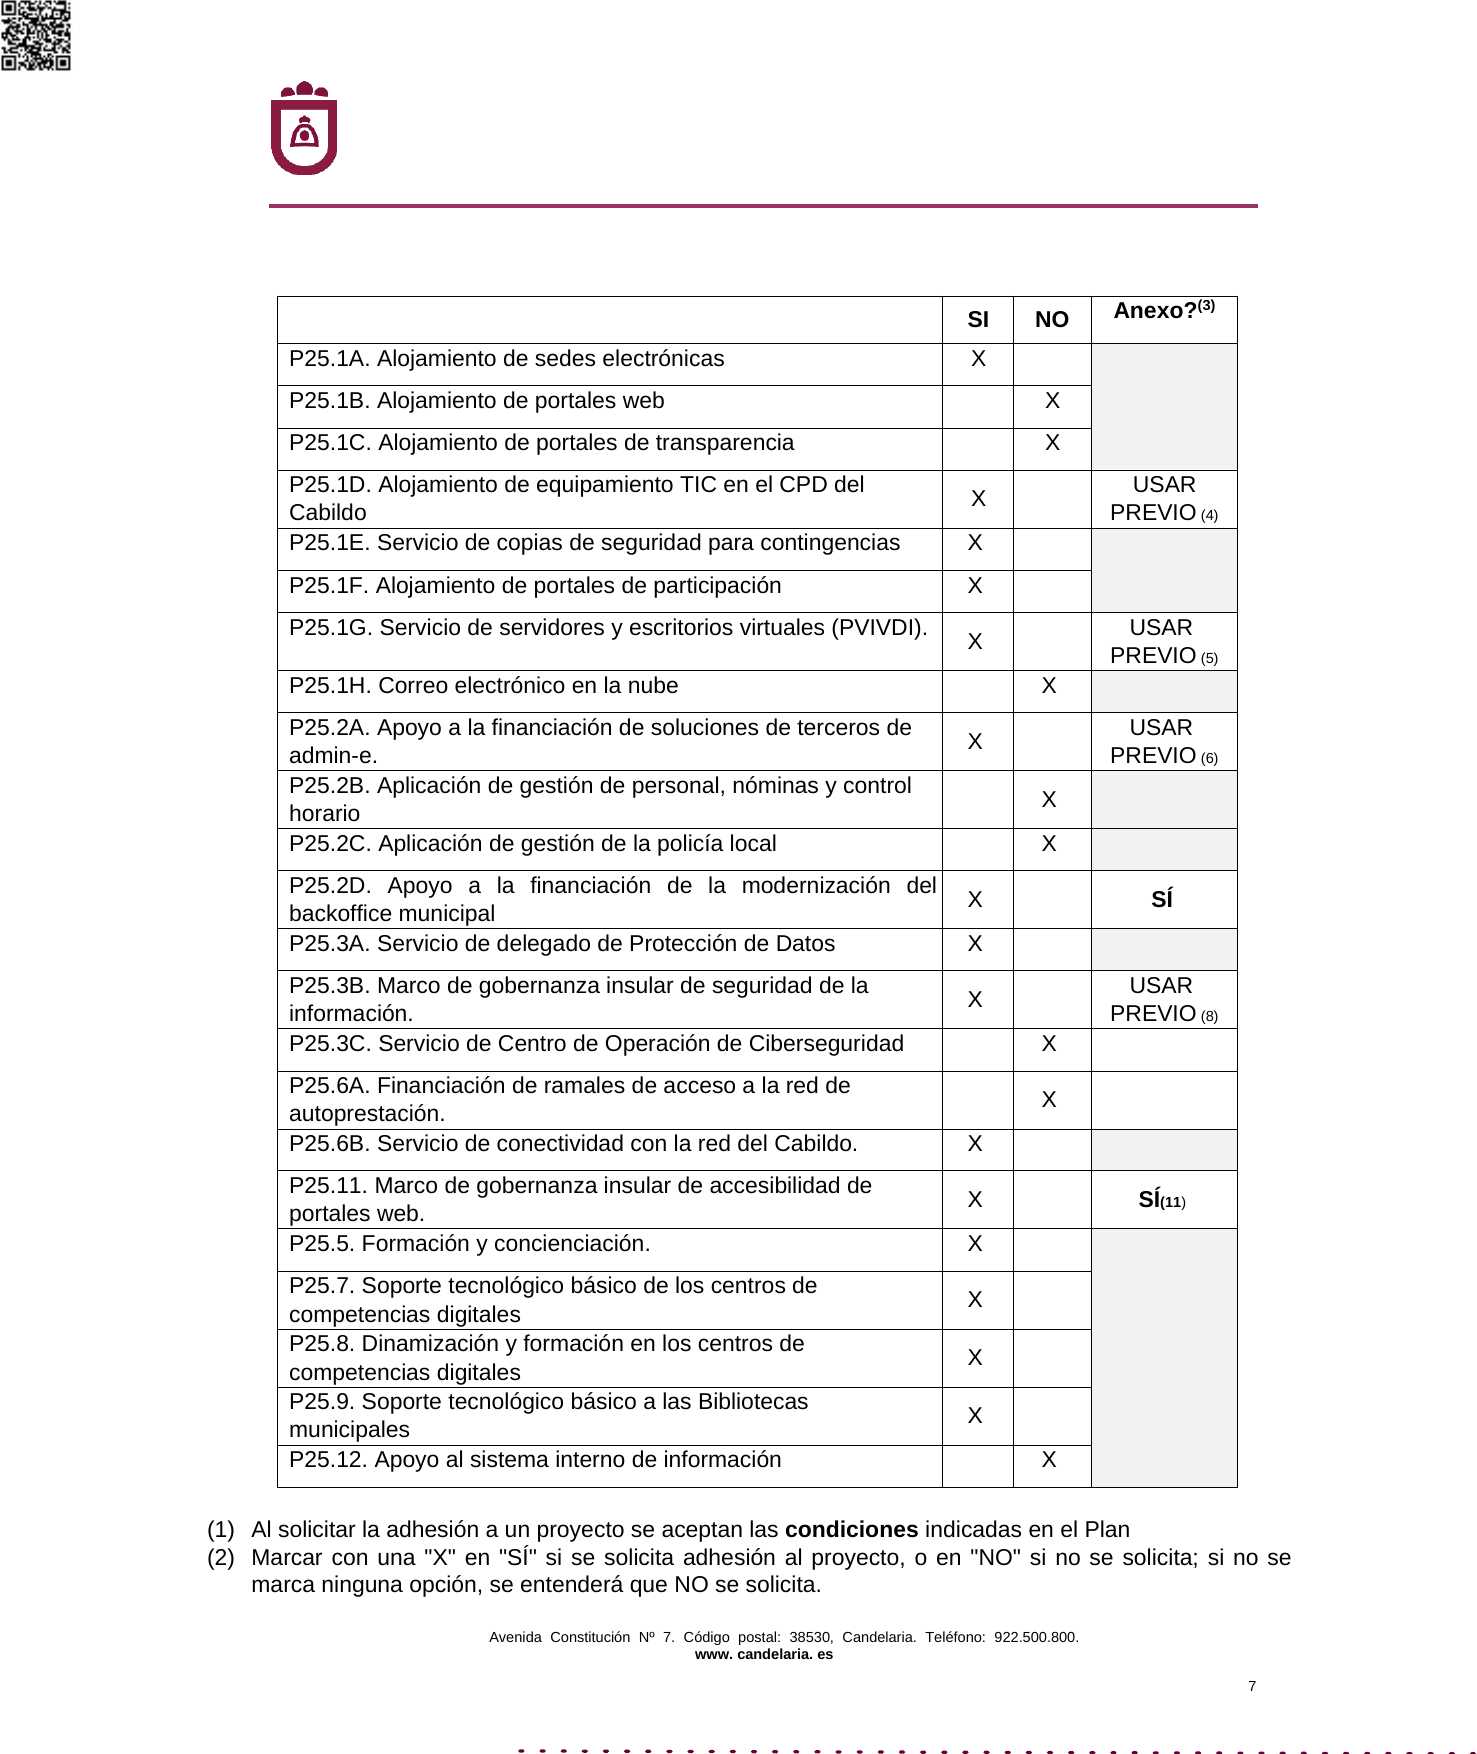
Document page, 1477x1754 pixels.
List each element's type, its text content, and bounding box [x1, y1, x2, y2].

table_cell X [1014, 386, 1091, 427]
table_cell X [1014, 1446, 1091, 1487]
table_cell [1014, 1330, 1091, 1387]
table_cell X [1014, 771, 1091, 828]
table_header Anexo?(3) [1092, 297, 1237, 343]
table_cell X [943, 971, 1013, 1028]
table_cell SÍ [1092, 871, 1237, 928]
table_cell [1014, 471, 1091, 527]
table_cell P25.1H. Correo electrónico en la nube [278, 671, 942, 712]
table_cell P25.7. Soporte tecnológico básico de los centros de competencias digitales [278, 1272, 942, 1329]
table_cell [1014, 571, 1091, 612]
table_cell P25.2D. Apoyo a la financiación de la modernización del backoffice municipal [278, 871, 942, 928]
table_cell X [943, 471, 1013, 527]
table_cell P25.1A. Alojamiento de sedes electrónicas [278, 344, 942, 385]
table_cell [1092, 929, 1237, 970]
list Al solicitar la adhesión a un proyecto se aceptan las condiciones indicadas en el Plan [207, 1516, 1294, 1542]
table_cell P25.3C. Servicio de Centro de Operación de Ciberseguridad [278, 1029, 942, 1071]
table_cell SÍ(11) [1092, 1171, 1237, 1228]
table_cell [943, 429, 1013, 469]
table_cell X [1014, 429, 1091, 469]
table_cell [943, 1072, 1013, 1128]
table_cell [1014, 1171, 1091, 1228]
table_cell [943, 771, 1013, 828]
table_cell [1014, 1272, 1091, 1329]
table_cell [943, 671, 1013, 712]
table_cell X [1014, 671, 1091, 712]
table_cell X [943, 1330, 1013, 1387]
table_cell P25.8. Dinamización y formación en los centros de competencias digitales [278, 1330, 942, 1387]
table_cell USAR PREVIO (8) [1092, 971, 1237, 1028]
table_cell [1092, 671, 1237, 712]
table_cell P25.3A. Servicio de delegado de Protección de Datos [278, 929, 942, 970]
table_cell X [1014, 1072, 1091, 1128]
table_cell X [943, 929, 1013, 970]
table_header [278, 297, 942, 343]
table_cell X [943, 529, 1013, 570]
table_cell P25.2C. Aplicación de gestión de la policía local [278, 829, 942, 870]
table_cell P25.1D. Alojamiento de equipamiento TIC en el CPD del Cabildo [278, 471, 942, 527]
table_cell [1014, 713, 1091, 770]
table_cell [1014, 929, 1091, 970]
table_cell [1014, 1130, 1091, 1170]
table_cell [943, 1446, 1013, 1487]
table_cell X [943, 871, 1013, 928]
table_cell [1092, 1029, 1237, 1071]
table_cell P25.1F. Alojamiento de portales de participación [278, 571, 942, 612]
table_cell P25.6B. Servicio de conectividad con la red del Cabildo. [278, 1130, 942, 1170]
table_cell [943, 1029, 1013, 1071]
table_cell [1092, 1130, 1237, 1170]
table_cell [1092, 1229, 1237, 1487]
table_cell X [943, 344, 1013, 385]
table_cell [1092, 1072, 1237, 1128]
table_cell P25.2B. Aplicación de gestión de personal, nóminas y control horario [278, 771, 942, 828]
table_cell [1014, 1388, 1091, 1444]
table_cell X [943, 571, 1013, 612]
table_cell X [1014, 829, 1091, 870]
list Marcar con una "X" en "SÍ" si se solicita adhesión al proyecto, o en "NO" si no se solicita; si no se marca ninguna opción, se entenderá que NO se solicita. [207, 1544, 1294, 1597]
table_cell P25.9. Soporte tecnológico básico a las Bibliotecas municipales [278, 1388, 942, 1444]
table_cell X [943, 1272, 1013, 1329]
table_cell [1014, 971, 1091, 1028]
table_cell P25.6A. Financiación de ramales de acceso a la red de autoprestación. [278, 1072, 942, 1128]
table_cell P25.1C. Alojamiento de portales de transparencia [278, 429, 942, 469]
table_cell X [943, 613, 1013, 670]
table_cell P25.1B. Alojamiento de portales web [278, 386, 942, 427]
table_cell P25.3B. Marco de gobernanza insular de seguridad de la información. [278, 971, 942, 1028]
table_cell P25.1G. Servicio de servidores y escritorios virtuales (PVIVDI). [278, 613, 942, 670]
table_cell [1092, 771, 1237, 828]
table_cell [1014, 1229, 1091, 1271]
table_cell [943, 386, 1013, 427]
table_cell [1014, 529, 1091, 570]
table_cell [1092, 829, 1237, 870]
table_cell P25.12. Apoyo al sistema interno de información [278, 1446, 942, 1487]
table_cell X [943, 1171, 1013, 1228]
table_cell P25.2A. Apoyo a la financiación de soluciones de terceros de admin-e. [278, 713, 942, 770]
table_cell X [943, 1229, 1013, 1271]
table_cell NO [1014, 297, 1091, 343]
table_cell P25.1E. Servicio de copias de seguridad para contingencias [278, 529, 942, 570]
table_cell X [943, 1388, 1013, 1444]
table_cell USAR PREVIO (4) [1092, 471, 1237, 527]
table_cell USAR PREVIO (6) [1092, 713, 1237, 770]
table_cell [1092, 344, 1237, 469]
table_cell P25.5. Formación y concienciación. [278, 1229, 942, 1271]
table_cell P25.11. Marco de gobernanza insular de accesibilidad de portales web. [278, 1171, 942, 1228]
table_cell X [1014, 1029, 1091, 1071]
table_cell USAR PREVIO (5) [1092, 613, 1237, 670]
table_cell X [943, 1130, 1013, 1170]
table_cell [1014, 871, 1091, 928]
table_cell X [943, 713, 1013, 770]
table_cell SI [943, 297, 1013, 343]
table_cell [943, 829, 1013, 870]
table_cell [1014, 613, 1091, 670]
table_cell [1092, 529, 1237, 612]
table_cell [1014, 344, 1091, 385]
